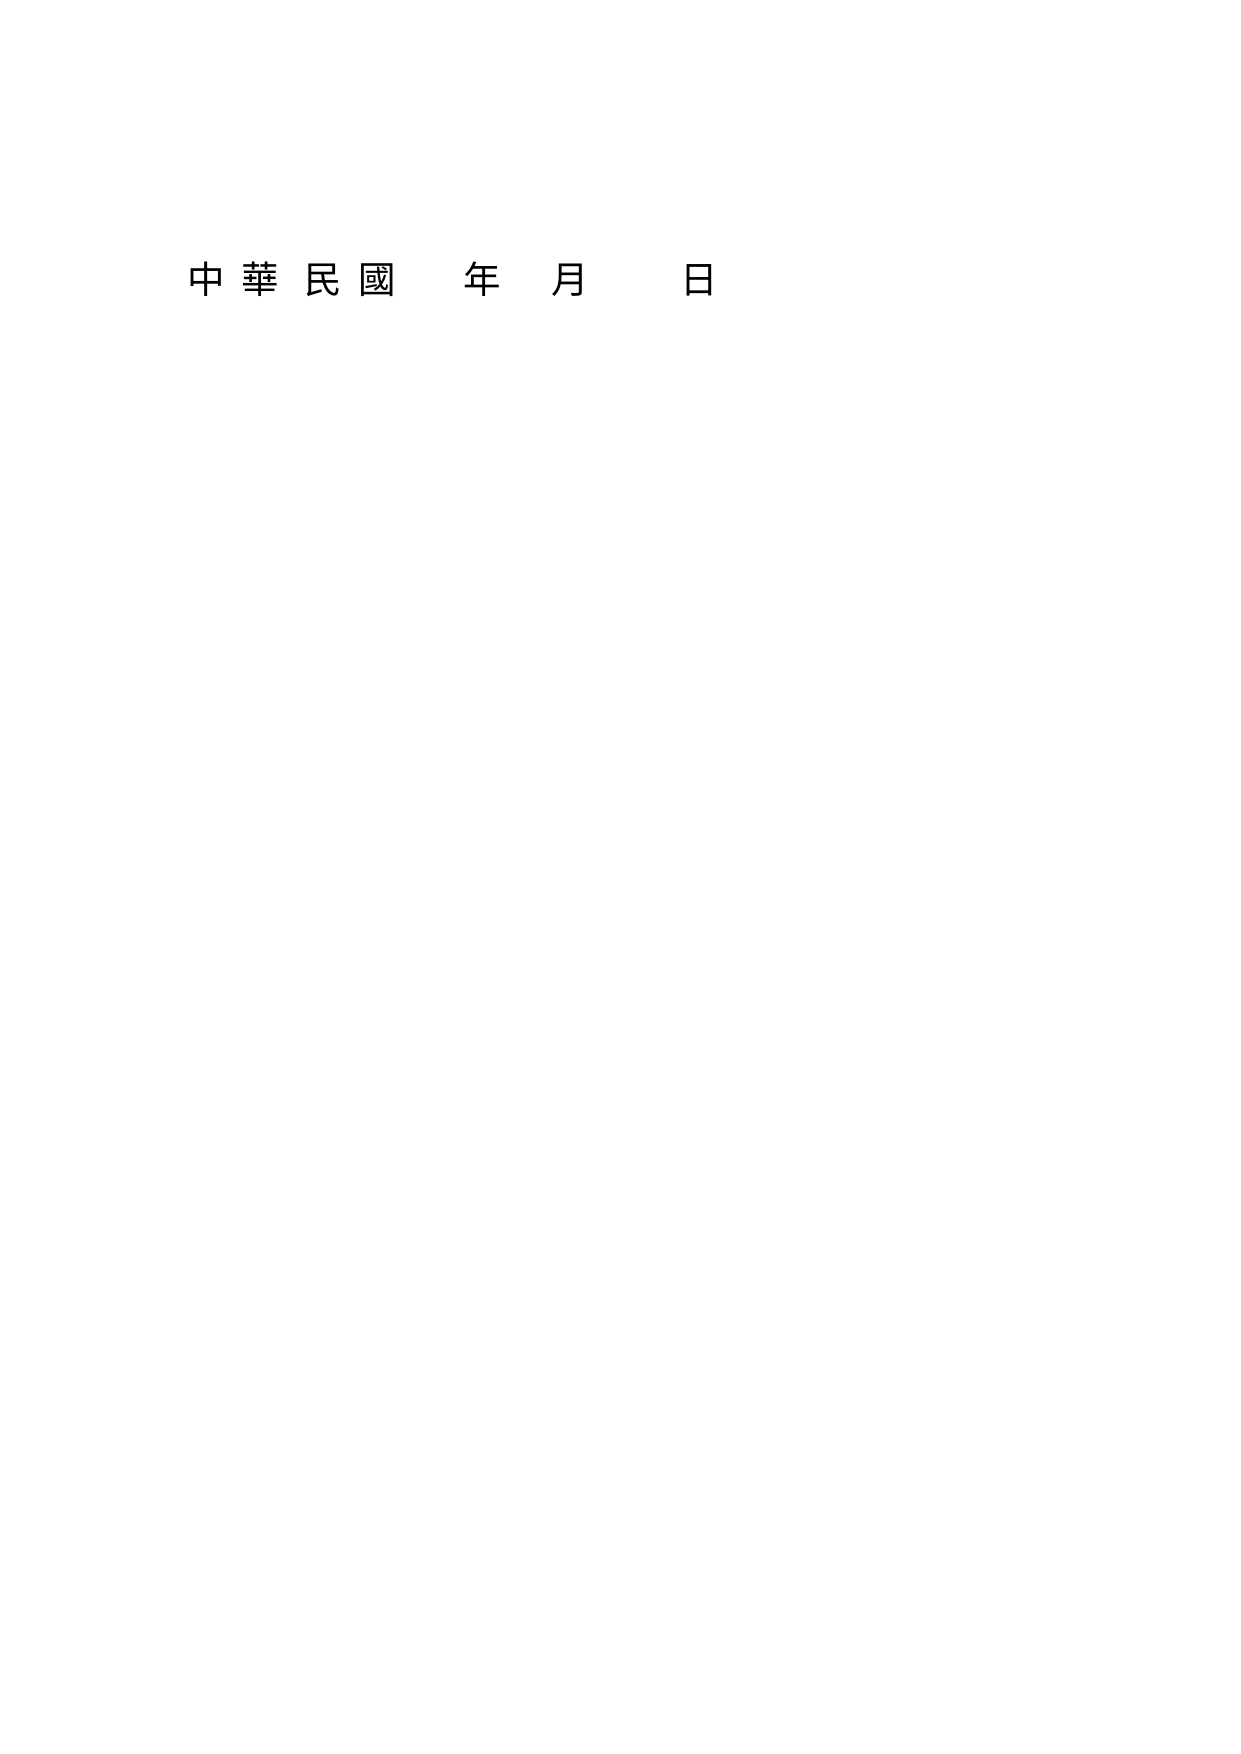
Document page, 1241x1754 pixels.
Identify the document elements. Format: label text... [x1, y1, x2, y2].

text 中 華 民 國 年 月 日 [187, 239, 1053, 314]
